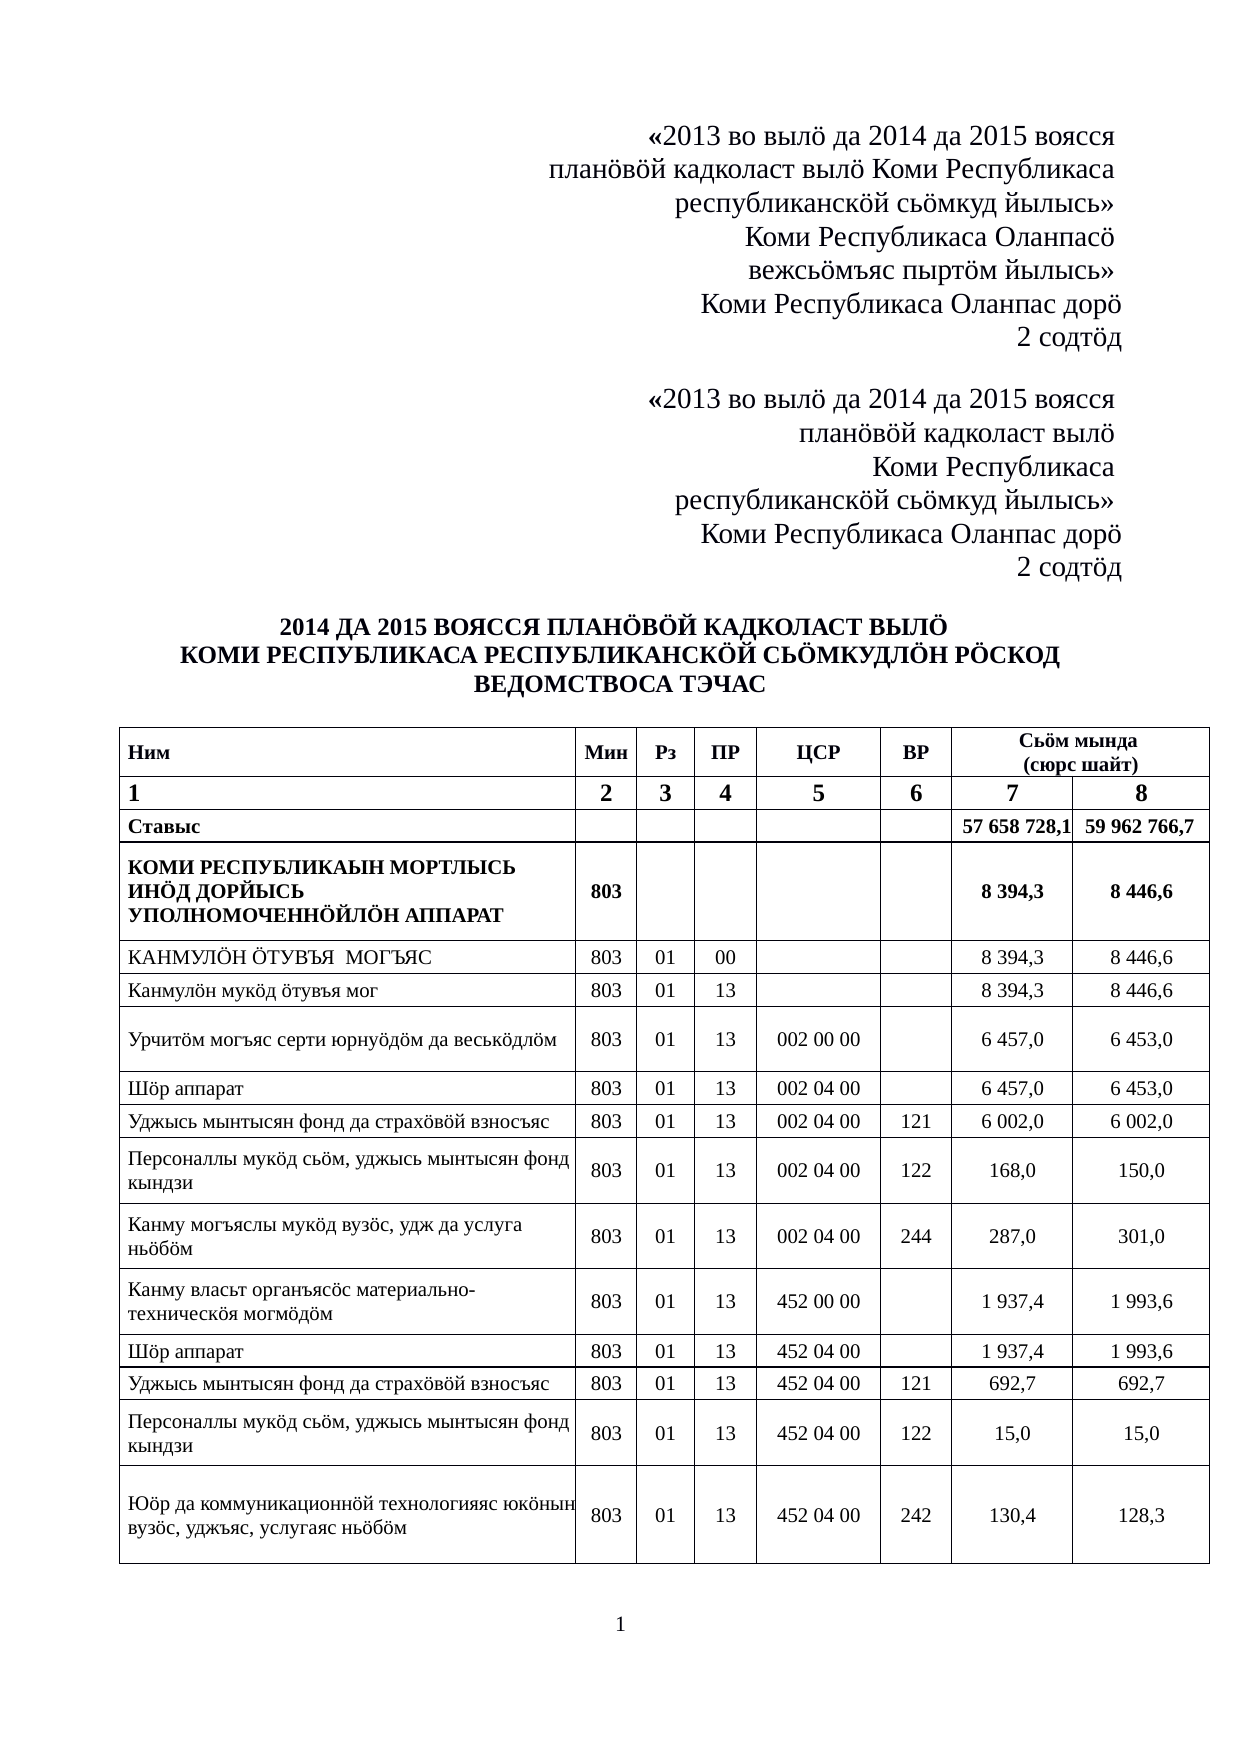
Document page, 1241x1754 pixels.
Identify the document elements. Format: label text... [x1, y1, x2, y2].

table_cell 6 002,0 [952, 1105, 1072, 1137]
table_cell [881, 843, 951, 940]
table_cell 002 04 00 [757, 1072, 880, 1104]
table_cell 128,3 [1073, 1466, 1209, 1563]
table_cell 168,0 [952, 1138, 1072, 1202]
table_cell 242 [881, 1466, 951, 1563]
table_cell 6 002,0 [1073, 1105, 1209, 1137]
table_cell 803 [576, 1400, 636, 1465]
table_cell Персоналлы мукӧд сьӧм, уджысь мынтысян фонд кындзи [120, 1400, 575, 1465]
text «2013 во вылӧ да 2014 да 2015 воясся [118, 118, 1122, 152]
table_header ЦСР [757, 728, 880, 776]
table_cell 803 [576, 1072, 636, 1104]
text Коми Республикаса Оланпас дорӧ [118, 286, 1122, 319]
table_header Мин [576, 728, 636, 776]
table_cell 1 [120, 777, 575, 809]
table_cell 452 04 00 [757, 1335, 880, 1366]
text 2014 ДА 2015 ВОЯССЯ ПЛАНӦВӦЙ КАДКОЛАСТ ВЫЛӦ [118, 612, 1122, 640]
table_header Ним [120, 728, 575, 776]
table_cell 803 [576, 1138, 636, 1202]
table_cell 4 [695, 777, 756, 809]
table_header Рз [637, 728, 694, 776]
table_cell 57 658 728,1 [952, 810, 1072, 841]
table_cell 8 394,3 [952, 843, 1072, 940]
text 2 содтӧд [118, 549, 1122, 583]
table_cell 002 04 00 [757, 1138, 880, 1202]
table_cell 8 394,3 [952, 974, 1072, 1006]
table_cell 2 [576, 777, 636, 809]
table_cell Канмулӧн мукӧд ӧтувъя мог [120, 974, 575, 1006]
table_cell 803 [576, 1007, 636, 1071]
table_cell Уджысь мынтысян фонд да страхӧвӧй взносъяс [120, 1368, 575, 1399]
table_cell 803 [576, 843, 636, 940]
table_cell 01 [637, 974, 694, 1006]
table_cell 1 993,6 [1073, 1335, 1209, 1366]
table_cell 01 [637, 941, 694, 973]
table_cell 6 453,0 [1073, 1072, 1209, 1104]
table_cell 803 [576, 1204, 636, 1268]
table_cell 1 937,4 [952, 1335, 1072, 1366]
table_cell Шӧр аппарат [120, 1072, 575, 1104]
table_header ПР [695, 728, 756, 776]
table_cell 803 [576, 974, 636, 1006]
table_cell 803 [576, 1466, 636, 1563]
table_cell КАНМУЛӦН ӦТУВЪЯ МОГЪЯС [120, 941, 575, 973]
table_cell 121 [881, 1368, 951, 1399]
table_cell 002 00 00 [757, 1007, 880, 1071]
table_cell [757, 810, 880, 841]
table_cell 8 446,6 [1073, 843, 1209, 940]
table_cell [637, 810, 694, 841]
table_cell 13 [695, 1466, 756, 1563]
text планӧвӧй кадколаст вылӧ [118, 415, 1122, 449]
table_cell 01 [637, 1105, 694, 1137]
table_cell 13 [695, 1138, 756, 1202]
text республиканскӧй сьӧмкуд йылысь» [118, 185, 1122, 219]
table_cell 122 [881, 1400, 951, 1465]
table_cell 287,0 [952, 1204, 1072, 1268]
table_cell 1 993,6 [1073, 1269, 1209, 1334]
table_cell 6 453,0 [1073, 1007, 1209, 1071]
table_cell 803 [576, 1269, 636, 1334]
table_cell 6 [881, 777, 951, 809]
table_cell [695, 843, 756, 940]
table_cell Канму могъяслы мукӧд вузӧс, удж да услуга ньӧбӧм [120, 1204, 575, 1268]
table_cell 01 [637, 1269, 694, 1334]
table_cell 002 04 00 [757, 1204, 880, 1268]
table_cell Урчитӧм могъяс серти юрнуӧдӧм да веськӧдлӧм [120, 1007, 575, 1071]
text вежсьӧмъяс пыртӧм йылысь» [118, 252, 1122, 286]
table_cell [881, 1072, 951, 1104]
table_cell [881, 941, 951, 973]
table_cell Шӧр аппарат [120, 1335, 575, 1366]
table_header Сьӧм мында (сюрс шайт) [952, 728, 1209, 776]
table_cell Персоналлы мукӧд сьӧм, уджысь мынтысян фонд кындзи [120, 1138, 575, 1202]
table_cell [757, 941, 880, 973]
table_cell 8 [1073, 777, 1209, 809]
table_cell КОМИ РЕСПУБЛИКАЫН МОРТЛЫСЬ ИНӦД ДОРЙЫСЬ УПОЛНОМОЧЕННӦЙЛӦН АППАРАТ [120, 843, 575, 940]
table_cell 01 [637, 1368, 694, 1399]
table_cell 13 [695, 1007, 756, 1071]
table_cell [881, 1007, 951, 1071]
table_cell [757, 843, 880, 940]
table_cell 692,7 [952, 1368, 1072, 1399]
text планӧвӧй кадколаст вылӧ Коми Республикаса [118, 152, 1122, 185]
table_cell Канму власьт органъясӧс материально-техническӧя могмӧдӧм [120, 1269, 575, 1334]
table_cell 01 [637, 1466, 694, 1563]
table_cell 130,4 [952, 1466, 1072, 1563]
table_cell 5 [757, 777, 880, 809]
table_cell [881, 974, 951, 1006]
table_cell 121 [881, 1105, 951, 1137]
text республиканскӧй сьӧмкуд йылысь» [118, 482, 1122, 516]
table_cell 8 394,3 [952, 941, 1072, 973]
table_cell 692,7 [1073, 1368, 1209, 1399]
table_cell 01 [637, 1335, 694, 1366]
table_cell 452 04 00 [757, 1466, 880, 1563]
text 2 содтӧд [118, 319, 1122, 353]
table_cell 00 [695, 941, 756, 973]
table_cell 13 [695, 1400, 756, 1465]
table_cell 7 [952, 777, 1072, 809]
table_cell 01 [637, 1072, 694, 1104]
table_cell 8 446,6 [1073, 974, 1209, 1006]
table_cell 150,0 [1073, 1138, 1209, 1202]
table_cell 13 [695, 974, 756, 1006]
text Коми Республикаса Оланпас дорӧ [118, 516, 1122, 549]
table_cell 803 [576, 1105, 636, 1137]
table_cell 8 446,6 [1073, 941, 1209, 973]
table_cell 13 [695, 1072, 756, 1104]
table_cell [695, 810, 756, 841]
text «2013 во вылӧ да 2014 да 2015 воясся [118, 382, 1122, 415]
table_cell Ставыс [120, 810, 575, 841]
table_cell 002 04 00 [757, 1105, 880, 1137]
table_cell 452 04 00 [757, 1368, 880, 1399]
table_cell 59 962 766,7 [1073, 810, 1209, 841]
table_cell 15,0 [1073, 1400, 1209, 1465]
table_cell 244 [881, 1204, 951, 1268]
table_cell 301,0 [1073, 1204, 1209, 1268]
table_cell 803 [576, 941, 636, 973]
table_cell 803 [576, 1335, 636, 1366]
table_cell 452 04 00 [757, 1400, 880, 1465]
table_cell 122 [881, 1138, 951, 1202]
table_cell 13 [695, 1105, 756, 1137]
table_cell 6 457,0 [952, 1072, 1072, 1104]
table_cell 01 [637, 1400, 694, 1465]
table_cell 15,0 [952, 1400, 1072, 1465]
table_cell 1 937,4 [952, 1269, 1072, 1334]
table_cell 01 [637, 1138, 694, 1202]
table_cell 452 00 00 [757, 1269, 880, 1334]
table_cell 13 [695, 1368, 756, 1399]
table_cell 13 [695, 1204, 756, 1268]
table_cell Уджысь мынтысян фонд да страхӧвӧй взносъяс [120, 1105, 575, 1137]
text Коми Республикаса Оланпасӧ [118, 219, 1122, 252]
table_cell [757, 974, 880, 1006]
table_cell 3 [637, 777, 694, 809]
table_cell [881, 1335, 951, 1366]
table_cell [881, 810, 951, 841]
table_cell [881, 1269, 951, 1334]
table_cell 6 457,0 [952, 1007, 1072, 1071]
table_cell 13 [695, 1335, 756, 1366]
table_cell 01 [637, 1204, 694, 1268]
table_cell 01 [637, 1007, 694, 1071]
table_cell [637, 843, 694, 940]
table_cell 803 [576, 1368, 636, 1399]
table_cell [576, 810, 636, 841]
table_cell Юӧр да коммуникационнӧй технологияяс юкӧнын вузӧс, уджъяс, услугаяс ньӧбӧм [120, 1466, 575, 1563]
text Коми Республикаса [118, 449, 1122, 482]
table_header ВР [881, 728, 951, 776]
text КОМИ РЕСПУБЛИКАСА РЕСПУБЛИКАНСКӦЙ СЬӦМКУДЛӦН РӦСКОД ВЕДОМСТВОСА ТЭЧАС [118, 640, 1122, 698]
table_cell 13 [695, 1269, 756, 1334]
